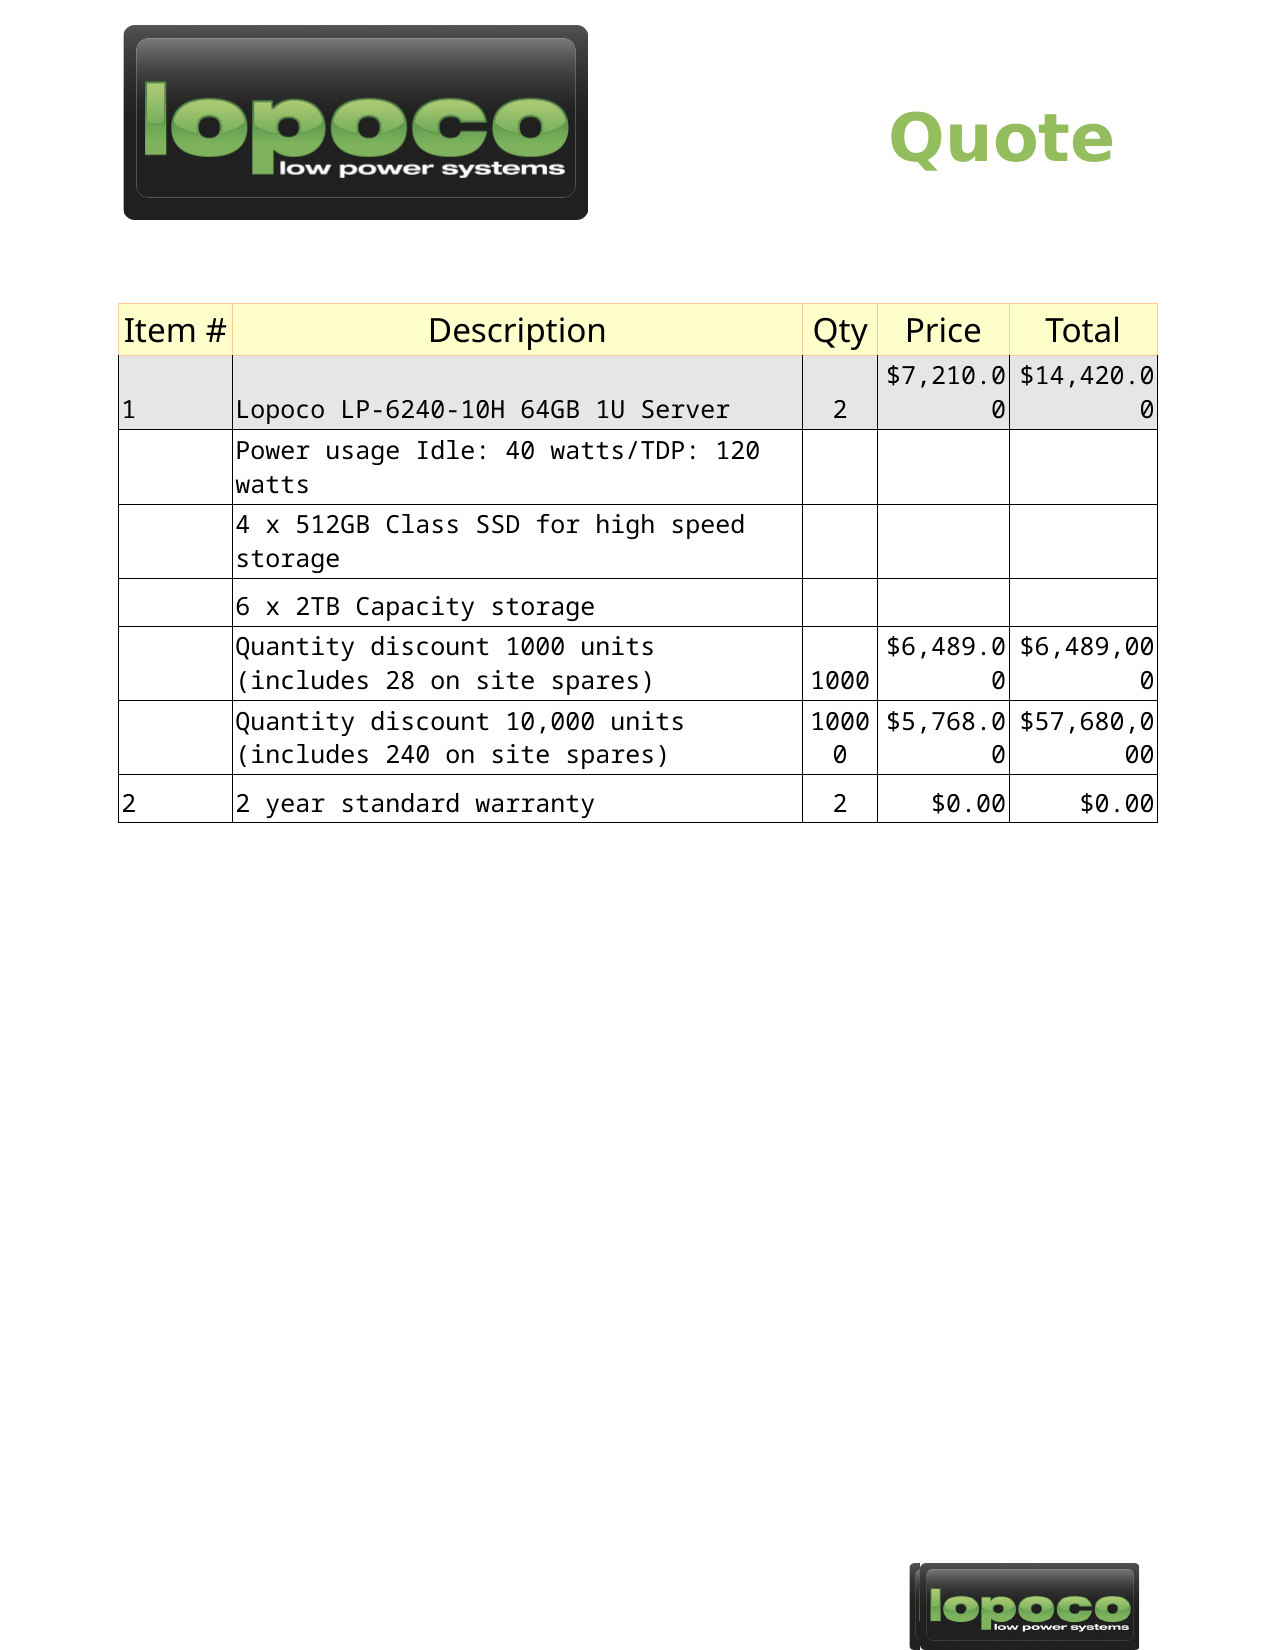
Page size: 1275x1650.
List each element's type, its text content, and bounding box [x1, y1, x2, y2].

table_cell [1010, 430, 1157, 503]
table_cell 1000 [803, 627, 877, 700]
table_cell [119, 579, 232, 626]
table_cell Power usage Idle: 40 watts/TDP: 120 watts [233, 430, 802, 503]
table_cell [1010, 579, 1157, 626]
table_cell [119, 627, 232, 700]
picture [123, 23, 589, 220]
table_cell [878, 505, 1009, 578]
table_cell Quantity discount 10,000 units (includes 240 on site spares) [233, 701, 802, 774]
table_cell [1010, 505, 1157, 578]
table_cell [803, 430, 877, 503]
table_header Qty [803, 304, 877, 355]
table_cell $0.00 [878, 775, 1009, 822]
table_cell 2 [119, 775, 232, 822]
table_header Total [1010, 304, 1157, 355]
table_cell $7,210.00 [878, 356, 1009, 429]
table_cell Lopoco LP-6240-10H 64GB 1U Server [233, 356, 802, 429]
table_cell 2 [803, 356, 877, 429]
table_cell $6,489,000 [1010, 627, 1157, 700]
table_cell Quantity discount 1000 units (includes 28 on site spares) [233, 627, 802, 700]
text Quote [853, 99, 1151, 177]
table_cell 4 x 512GB Class SSD for high speed storage [233, 505, 802, 578]
table_cell [119, 505, 232, 578]
table_cell 10000 [803, 701, 877, 774]
table_cell $5,768.00 [878, 701, 1009, 774]
picture [909, 1563, 1140, 1650]
table_cell $0.00 [1010, 775, 1157, 822]
table_cell [878, 579, 1009, 626]
table_header Description [233, 304, 802, 355]
table_header Price [878, 304, 1009, 355]
table_cell [119, 430, 232, 503]
table_cell $6,489.00 [878, 627, 1009, 700]
table_cell [878, 430, 1009, 503]
table_cell $14,420.00 [1010, 356, 1157, 429]
table_cell $57,680,000 [1010, 701, 1157, 774]
table_cell [803, 505, 877, 578]
table_cell 6 x 2TB Capacity storage [233, 579, 802, 626]
table_cell [803, 579, 877, 626]
table_cell 2 [803, 775, 877, 822]
table_header Item # [119, 304, 232, 355]
table_cell 2 year standard warranty [233, 775, 802, 822]
table_cell 1 [119, 356, 232, 429]
table_cell [119, 701, 232, 774]
